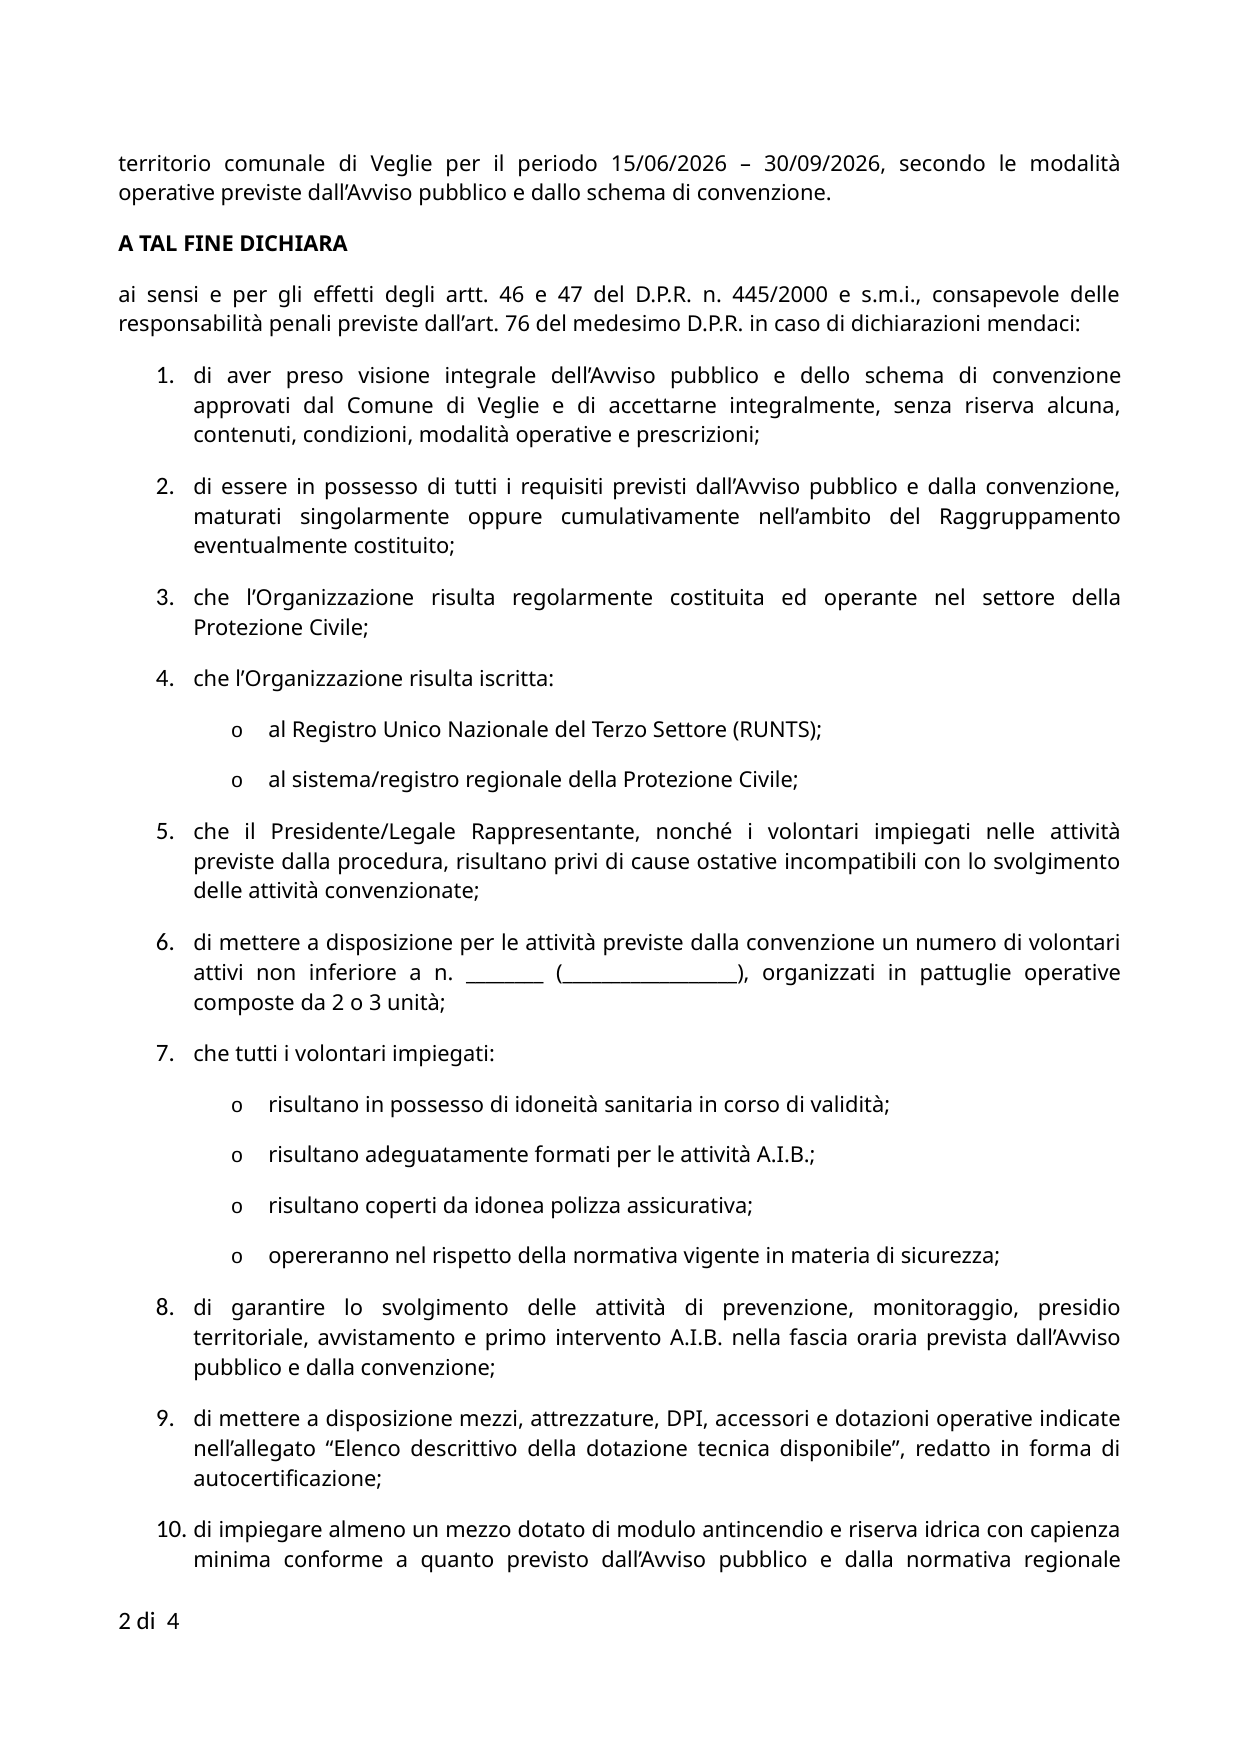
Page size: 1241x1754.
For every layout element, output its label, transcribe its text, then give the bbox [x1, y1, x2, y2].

list di garantire lo svolgimento delle attività di prevenzione, monitoraggio, presidio territoriale, avvistamento e primo intervento A.I.B. nella fascia oraria prevista dall’Avviso pubblico e dalla convenzione; [156, 1291, 1122, 1381]
list di mettere a disposizione per le attività previste dalla convenzione un numero di volontari attivi non inferiore a n. ________ (__________________), organizzati in pattuglie operative composte da 2 o 3 unità; [156, 926, 1122, 1016]
subtitle A TAL FINE DICHIARA [118, 228, 1122, 258]
text territorio comunale di Veglie per il periodo 15/06/2026 – 30/09/2026, secondo le modalità operative previste dall’Avviso pubblico e dallo schema di convenzione. [118, 148, 1122, 207]
list di impiegare almeno un mezzo dotato di modulo antincendio e riserva idrica con capienza minima conforme a quanto previsto dall’Avviso pubblico e dalla normativa regionale [156, 1513, 1122, 1574]
list che l’Organizzazione risulta regolarmente costituita ed operante nel settore della Protezione Civile; [156, 581, 1122, 642]
list che tutti i volontari impiegati: [156, 1037, 1122, 1068]
list risultano in possesso di idoneità sanitaria in corso di validità; [231, 1089, 1122, 1118]
list che il Presidente/Legale Rappresentante, nonché i volontari impiegati nelle attività previste dalla procedura, risultano privi di cause ostative incompatibili con lo svolgimento delle attività convenzionate; [156, 815, 1122, 905]
text ai sensi e per gli effetti degli artt. 46 e 47 del D.P.R. n. 445/2000 e s.m.i., consapevole delle responsabilità penali previste dall’art. 76 del medesimo D.P.R. in caso di dichiarazioni mendaci: [118, 279, 1122, 338]
list risultano adeguatamente formati per le attività A.I.B.; [231, 1139, 1122, 1169]
list di aver preso visione integrale dell’Avviso pubblico e dello schema di convenzione approvati dal Comune di Veglie e di accettarne integralmente, senza riserva alcuna, contenuti, condizioni, modalità operative e prescrizioni; [156, 359, 1122, 449]
list di essere in possesso di tutti i requisiti previsti dall’Avviso pubblico e dalla convenzione, maturati singolarmente oppure cumulativamente nell’ambito del Raggruppamento eventualmente costituito; [156, 470, 1122, 560]
list opereranno nel rispetto della normativa vigente in materia di sicurezza; [231, 1241, 1122, 1270]
list risultano coperti da idonea polizza assicurativa; [231, 1190, 1122, 1220]
list al Registro Unico Nazionale del Terzo Settore (RUNTS); [231, 714, 1122, 744]
list che l’Organizzazione risulta iscritta: [156, 662, 1122, 693]
list al sistema/registro regionale della Protezione Civile; [231, 764, 1122, 794]
list di mettere a disposizione mezzi, attrezzature, DPI, accessori e dotazioni operative indicate nell’allegato “Elenco descrittivo della dotazione tecnica disponibile”, redatto in forma di autocertificazione; [156, 1402, 1122, 1492]
